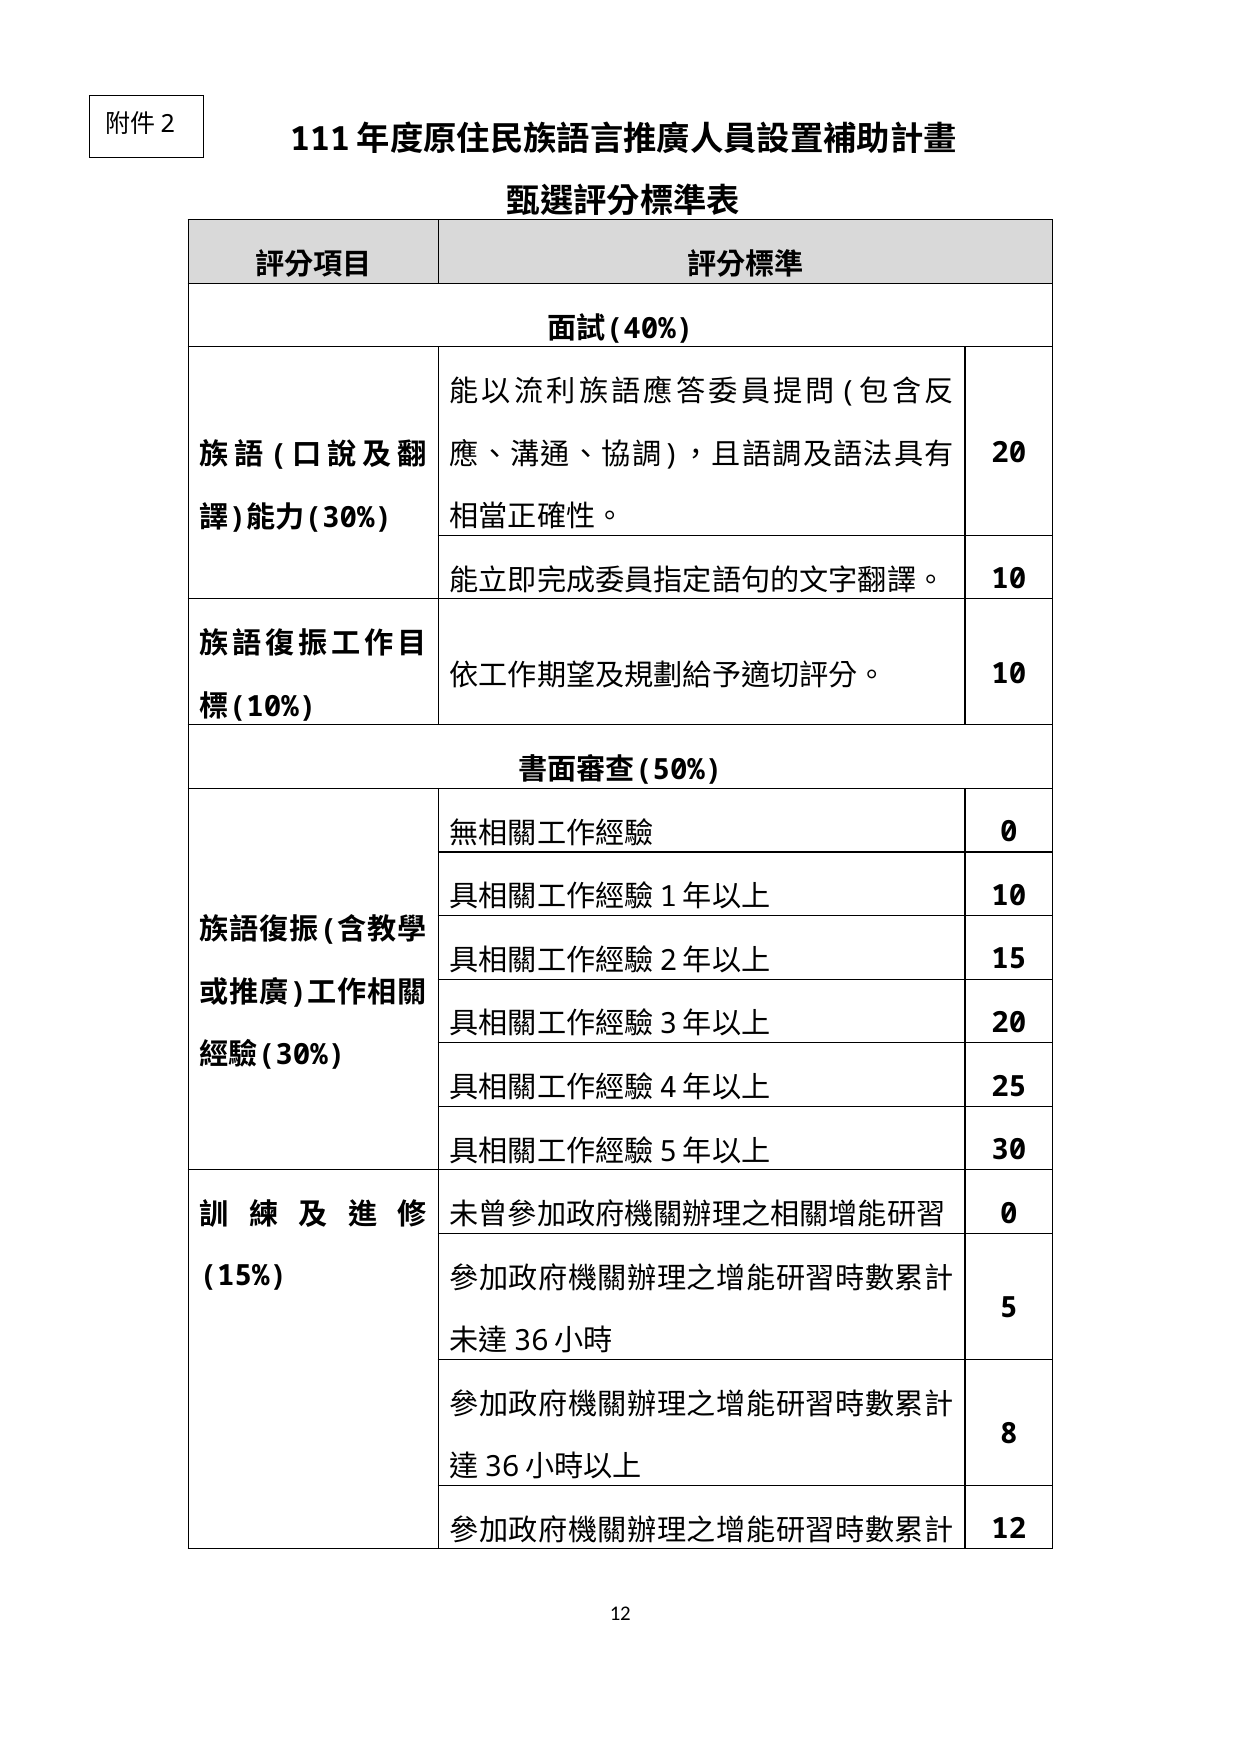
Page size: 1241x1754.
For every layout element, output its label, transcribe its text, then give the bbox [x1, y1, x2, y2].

table_cell 10 [966, 853, 1052, 915]
table_cell 族語復振(含教學或推廣)工作相關經驗(30%) [189, 789, 438, 1169]
table_cell 訓練及進修(15%) [189, 1170, 438, 1548]
table_cell 20 [966, 347, 1052, 535]
table_cell 具相關工作經驗4年以上 [439, 1043, 964, 1106]
text [90, 96, 203, 157]
table_cell 具相關工作經驗3年以上 [439, 980, 964, 1042]
table_header 評分標準 [439, 220, 1052, 283]
table_cell 參加政府機關辦理之增能研習時數累計未達36小時 [439, 1234, 964, 1359]
table_cell 15 [966, 916, 1052, 978]
table_cell 能立即完成委員指定語句的文字翻譯。 [439, 536, 964, 598]
text 甄選評分標準表 [143, 157, 1103, 219]
table_cell 書面審查(50%) [189, 725, 1052, 788]
table_cell 參加政府機關辦理之增能研習時數累計達36小時以上 [439, 1360, 964, 1485]
text 附件2 [105, 103, 188, 139]
table_cell 5 [966, 1234, 1052, 1359]
table_cell 無相關工作經驗 [439, 789, 964, 851]
table_cell 25 [966, 1043, 1052, 1106]
table_cell 面試(40%) [189, 284, 1052, 346]
table_header 評分項目 [189, 220, 438, 283]
table_cell 8 [966, 1360, 1052, 1485]
table_cell 具相關工作經驗5年以上 [439, 1107, 964, 1169]
table_cell 0 [966, 1170, 1052, 1233]
table_cell 12 [966, 1486, 1052, 1548]
table_cell 0 [966, 789, 1052, 851]
table_cell 參加政府機關辦理之增能研習時數累計 [439, 1486, 964, 1548]
table_cell 族語復振工作目標(10%) [189, 599, 438, 724]
text 111年度原住民族語言推廣人員設置補助計畫 [204, 94, 1103, 157]
table_cell 族語(口說及翻譯)能力(30%) [189, 347, 438, 598]
table_cell 未曾參加政府機關辦理之相關增能研習 [439, 1170, 964, 1233]
table_cell 依工作期望及規劃給予適切評分。 [439, 599, 964, 724]
table_cell 30 [966, 1107, 1052, 1169]
table_cell 具相關工作經驗1年以上 [439, 853, 964, 915]
table_cell 10 [966, 599, 1052, 724]
table_cell 能以流利族語應答委員提問(包含反應、溝通、協調)，且語調及語法具有相當正確性。 [439, 347, 964, 535]
table_cell 20 [966, 980, 1052, 1042]
table_cell 10 [966, 536, 1052, 598]
table_cell 具相關工作經驗2年以上 [439, 916, 964, 978]
